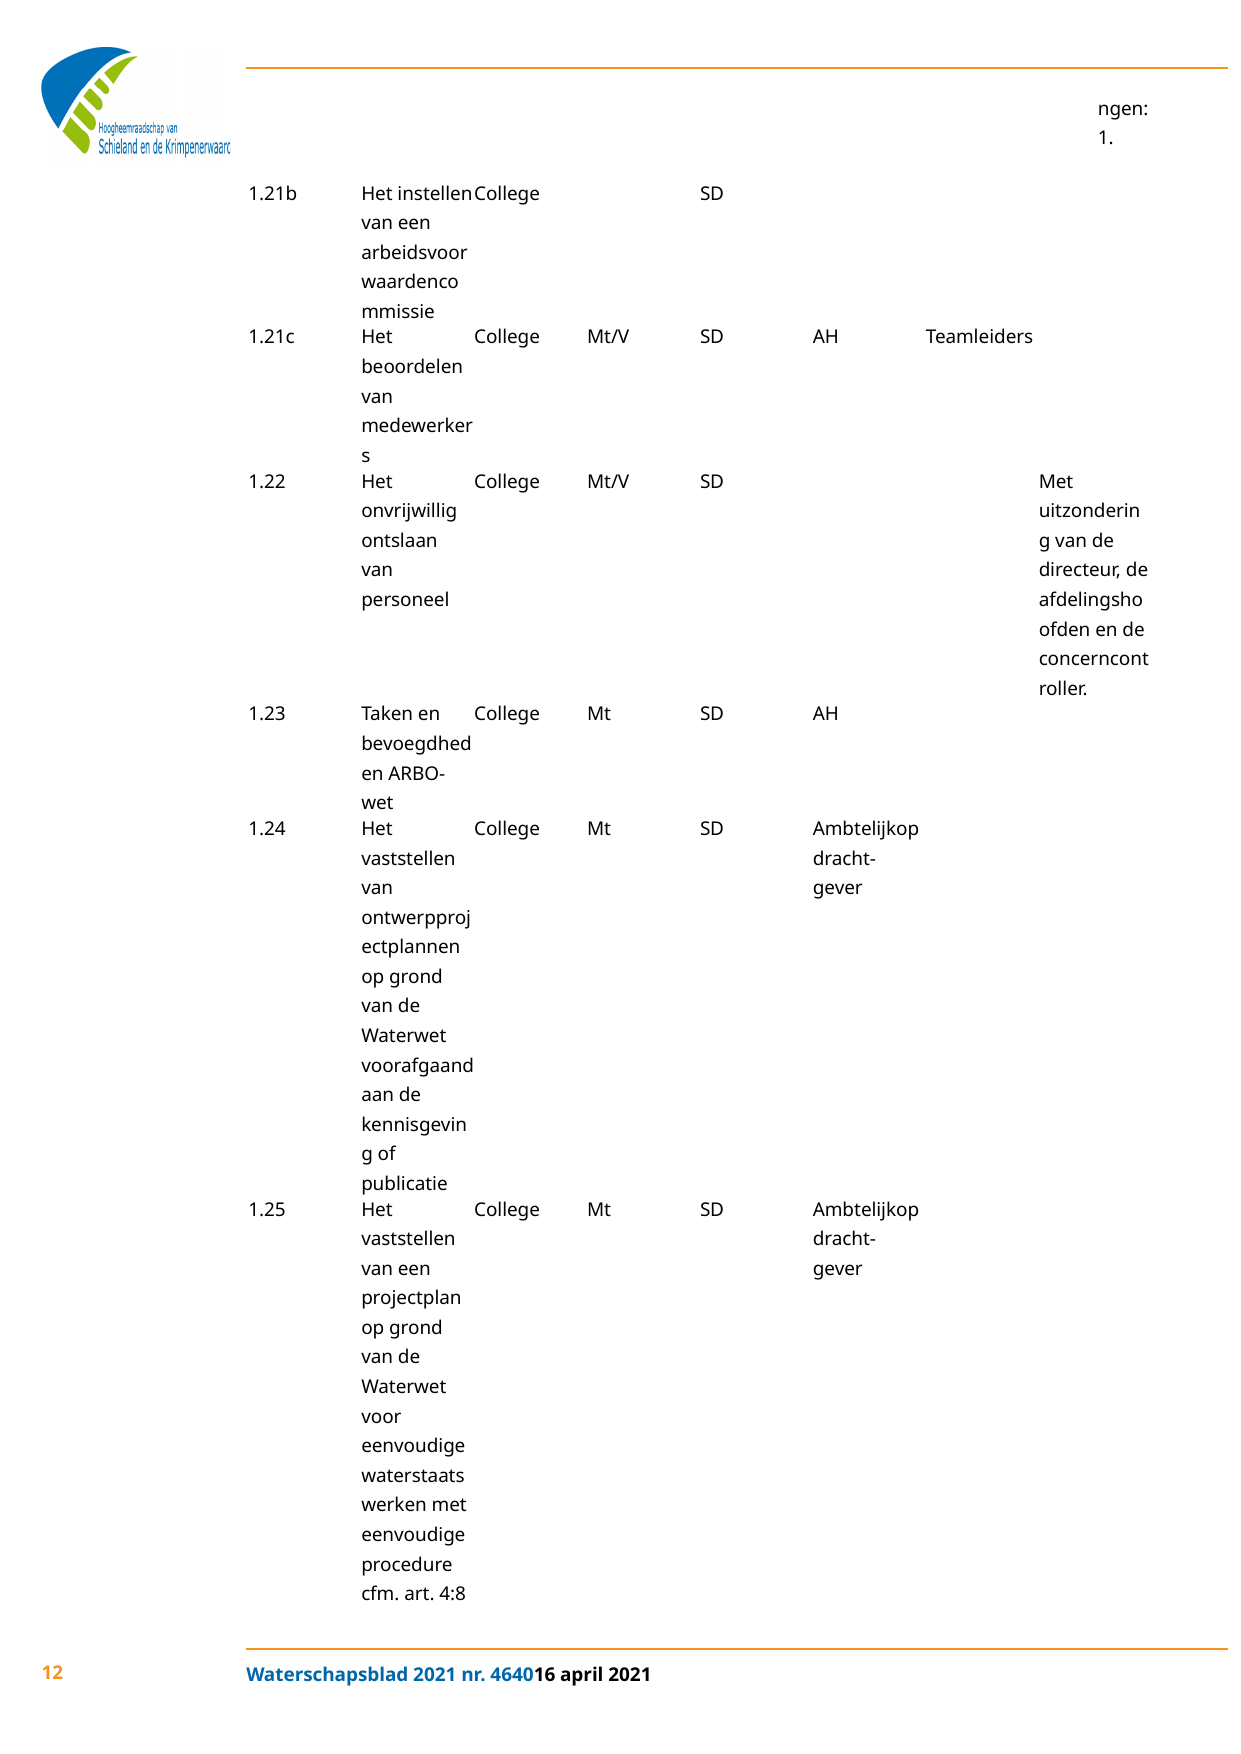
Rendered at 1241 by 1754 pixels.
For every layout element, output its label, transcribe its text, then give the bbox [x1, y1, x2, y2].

table_cell Mt/V [587, 468, 700, 701]
table_cell Het beoordelen van medewerkers [361, 324, 474, 468]
table_cell Teamleiders [926, 324, 1038, 468]
table_cell 1.25 [248, 1196, 361, 1606]
table_cell [474, 95, 587, 180]
table_cell Het vaststellen van een projectplan op grond van de Waterwet voor eenvoudige waterstaatswerken met eenvoudige procedure cfm. art. 4:8 [361, 1196, 474, 1606]
table_cell [813, 180, 926, 324]
table_cell SD [700, 1196, 813, 1606]
table_cell [926, 95, 1038, 180]
table_cell 1.21b [248, 180, 361, 324]
table_cell [361, 95, 474, 180]
table_cell [926, 1196, 1038, 1606]
table_cell [1039, 180, 1152, 324]
table_cell SD [700, 815, 813, 1196]
picture [41, 47, 231, 172]
table_cell Het onvrijwillig ontslaan van personeel [361, 468, 474, 701]
table_cell AH [813, 701, 926, 815]
table_cell 1.23 [248, 701, 361, 815]
table_cell Mt [587, 815, 700, 1196]
table_cell SD [700, 701, 813, 815]
table_cell [248, 95, 361, 180]
table_cell College [474, 1196, 587, 1606]
table_cell [1039, 1196, 1152, 1606]
table_cell [926, 701, 1038, 815]
table_cell College [474, 468, 587, 701]
table_cell Voor afdelingshoofden gelden de volgende uitzonderingen: de aanstelling/het aannemen van de secretarisdirecteur, directeur, de afdelingshoofden en de concerncontroller het geven van disciplinaire straffen. Voor de secretaris-directeur gelden de volgende uitzonderingen: de aanstelling/het aannemen van de secretarisdirecteur, directeur en de concerncontroller. [1039, 95, 1152, 180]
table_cell College [474, 701, 587, 815]
table_cell Het instellen van een arbeidsvoorwaardencommissie [361, 180, 474, 324]
table_cell Met uitzondering van de directeur, de afdelingshoofden en de concerncontroller. [1039, 468, 1152, 701]
table_cell Mt/V [587, 324, 700, 468]
table_cell [813, 95, 926, 180]
table_cell Het vaststellen van ontwerpprojectplannen op grond van de Waterwet voorafgaand aan de kennisgeving of publicatie [361, 815, 474, 1196]
table_cell [1039, 701, 1152, 815]
table_cell [926, 180, 1038, 324]
table_cell 1.24 [248, 815, 361, 1196]
table_cell [1039, 324, 1152, 468]
table_cell Taken en bevoegdheden ARBO-wet [361, 701, 474, 815]
table_cell College [474, 324, 587, 468]
table_cell Mt [587, 1196, 700, 1606]
table_cell Ambtelijkopdracht-gever [813, 815, 926, 1196]
table_cell Ambtelijkopdracht-gever [813, 1196, 926, 1606]
table_cell SD [700, 324, 813, 468]
table_cell College [474, 815, 587, 1196]
table_cell [700, 95, 813, 180]
table_cell [1039, 815, 1152, 1196]
table_cell SD [700, 180, 813, 324]
table_cell Mt [587, 701, 700, 815]
table_cell [587, 180, 700, 324]
table_cell 1.22 [248, 468, 361, 701]
table_cell [813, 468, 926, 701]
table_cell SD [700, 468, 813, 701]
table_cell [926, 815, 1038, 1196]
table_cell 1.21c [248, 324, 361, 468]
table_cell [587, 95, 700, 180]
table_cell College [474, 180, 587, 324]
table_cell [926, 468, 1038, 701]
table_cell AH [813, 324, 926, 468]
